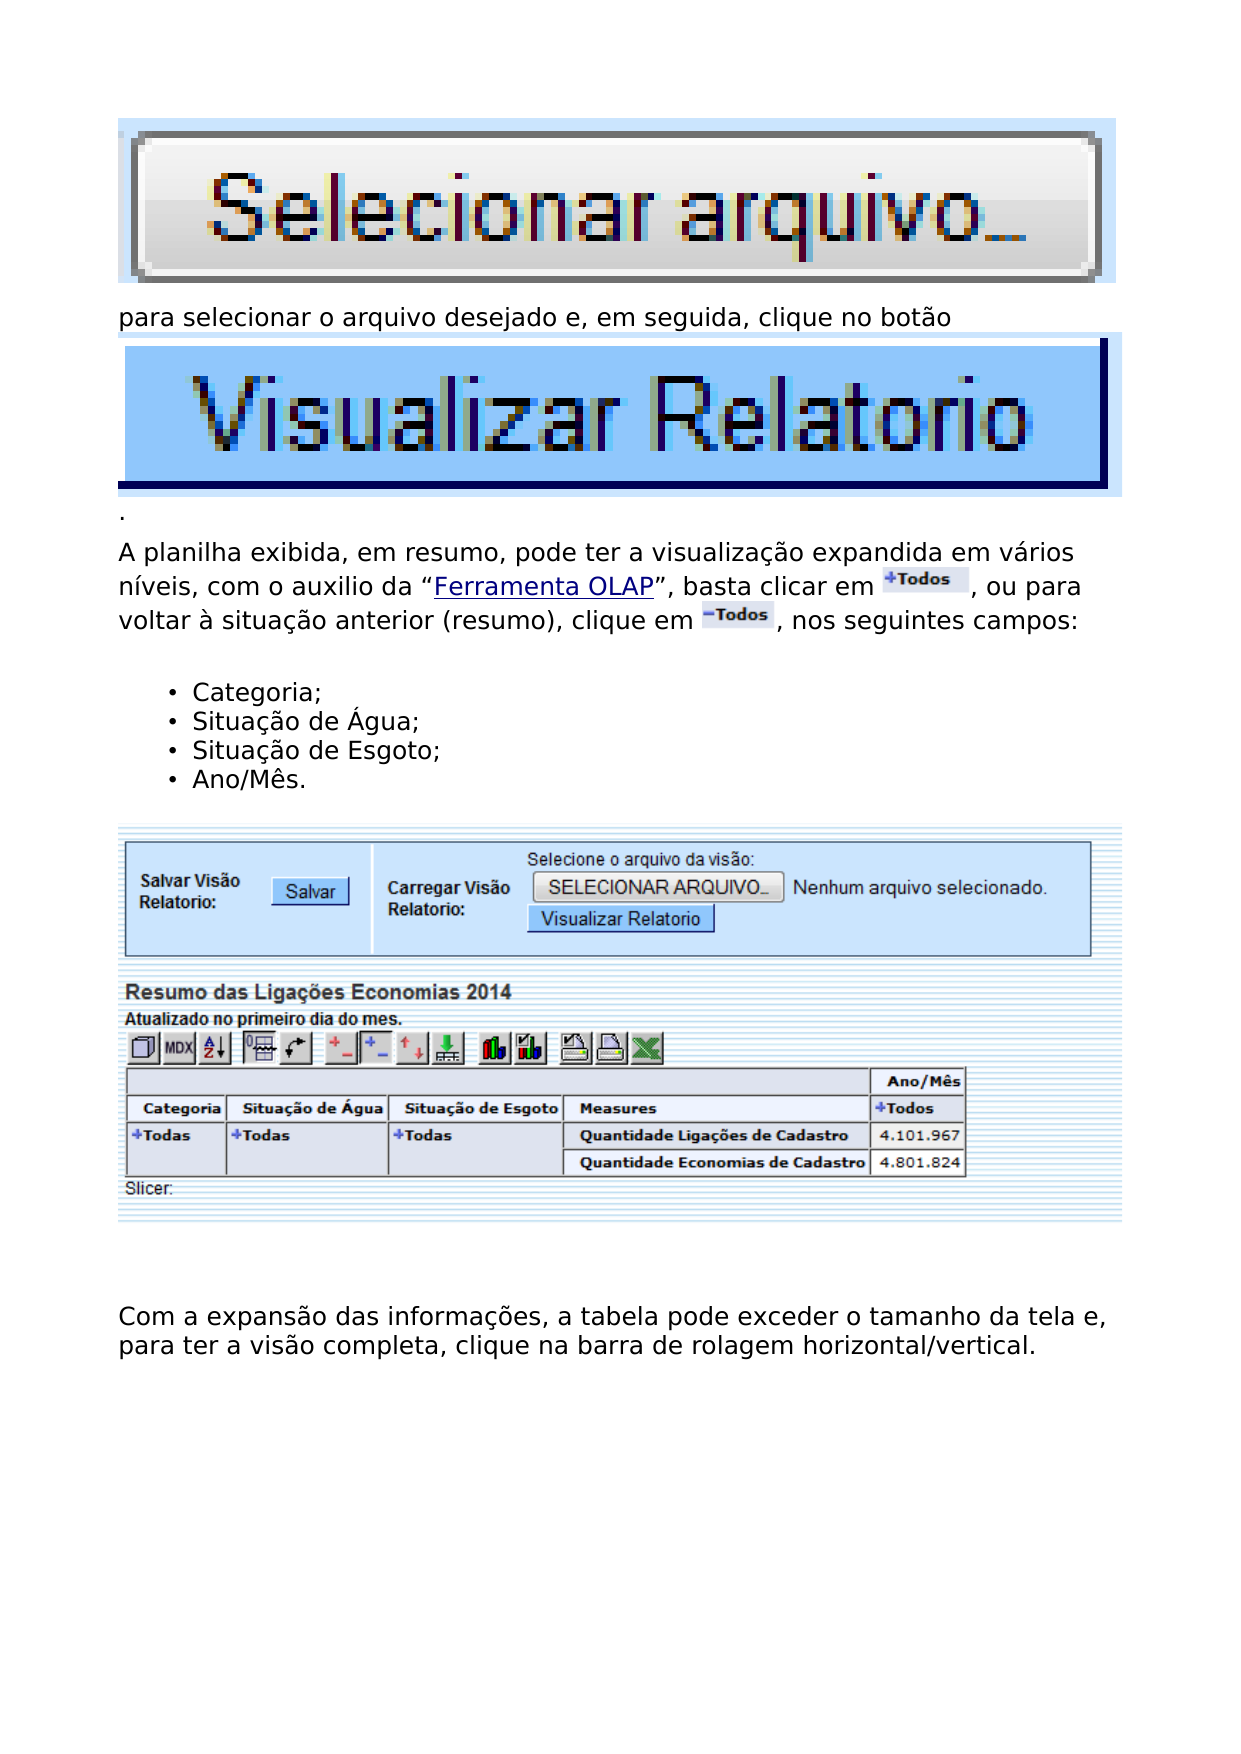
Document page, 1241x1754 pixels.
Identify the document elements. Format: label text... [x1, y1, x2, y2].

list Ano/Mês. [177, 765, 1122, 794]
text Com a expansão das informações, a tabela pode exceder o tamanho da tela e, para ter a visão completa, clique na barra de rolagem horizontal/vertical. [118, 1302, 1122, 1361]
text para selecionar o arquivo desejado e, em seguida, clique no botão [118, 297, 1122, 332]
list Situação de Esgoto; [177, 736, 1122, 765]
list Situação de Água; [177, 707, 1122, 736]
picture [702, 601, 776, 630]
text A planilha exibida, em resumo, pode ter a visualização expandida em vários níveis, com o auxilio da “Ferramenta OLAP”, basta clicar em , ou para voltar à situação anterior (resumo), clique em , nos seguintes campos: [118, 538, 1122, 636]
picture [118, 823, 1123, 1226]
list Categoria; [177, 678, 1122, 707]
picture [118, 118, 1123, 297]
text . [118, 497, 1122, 526]
picture [882, 567, 971, 596]
picture [118, 332, 1123, 497]
